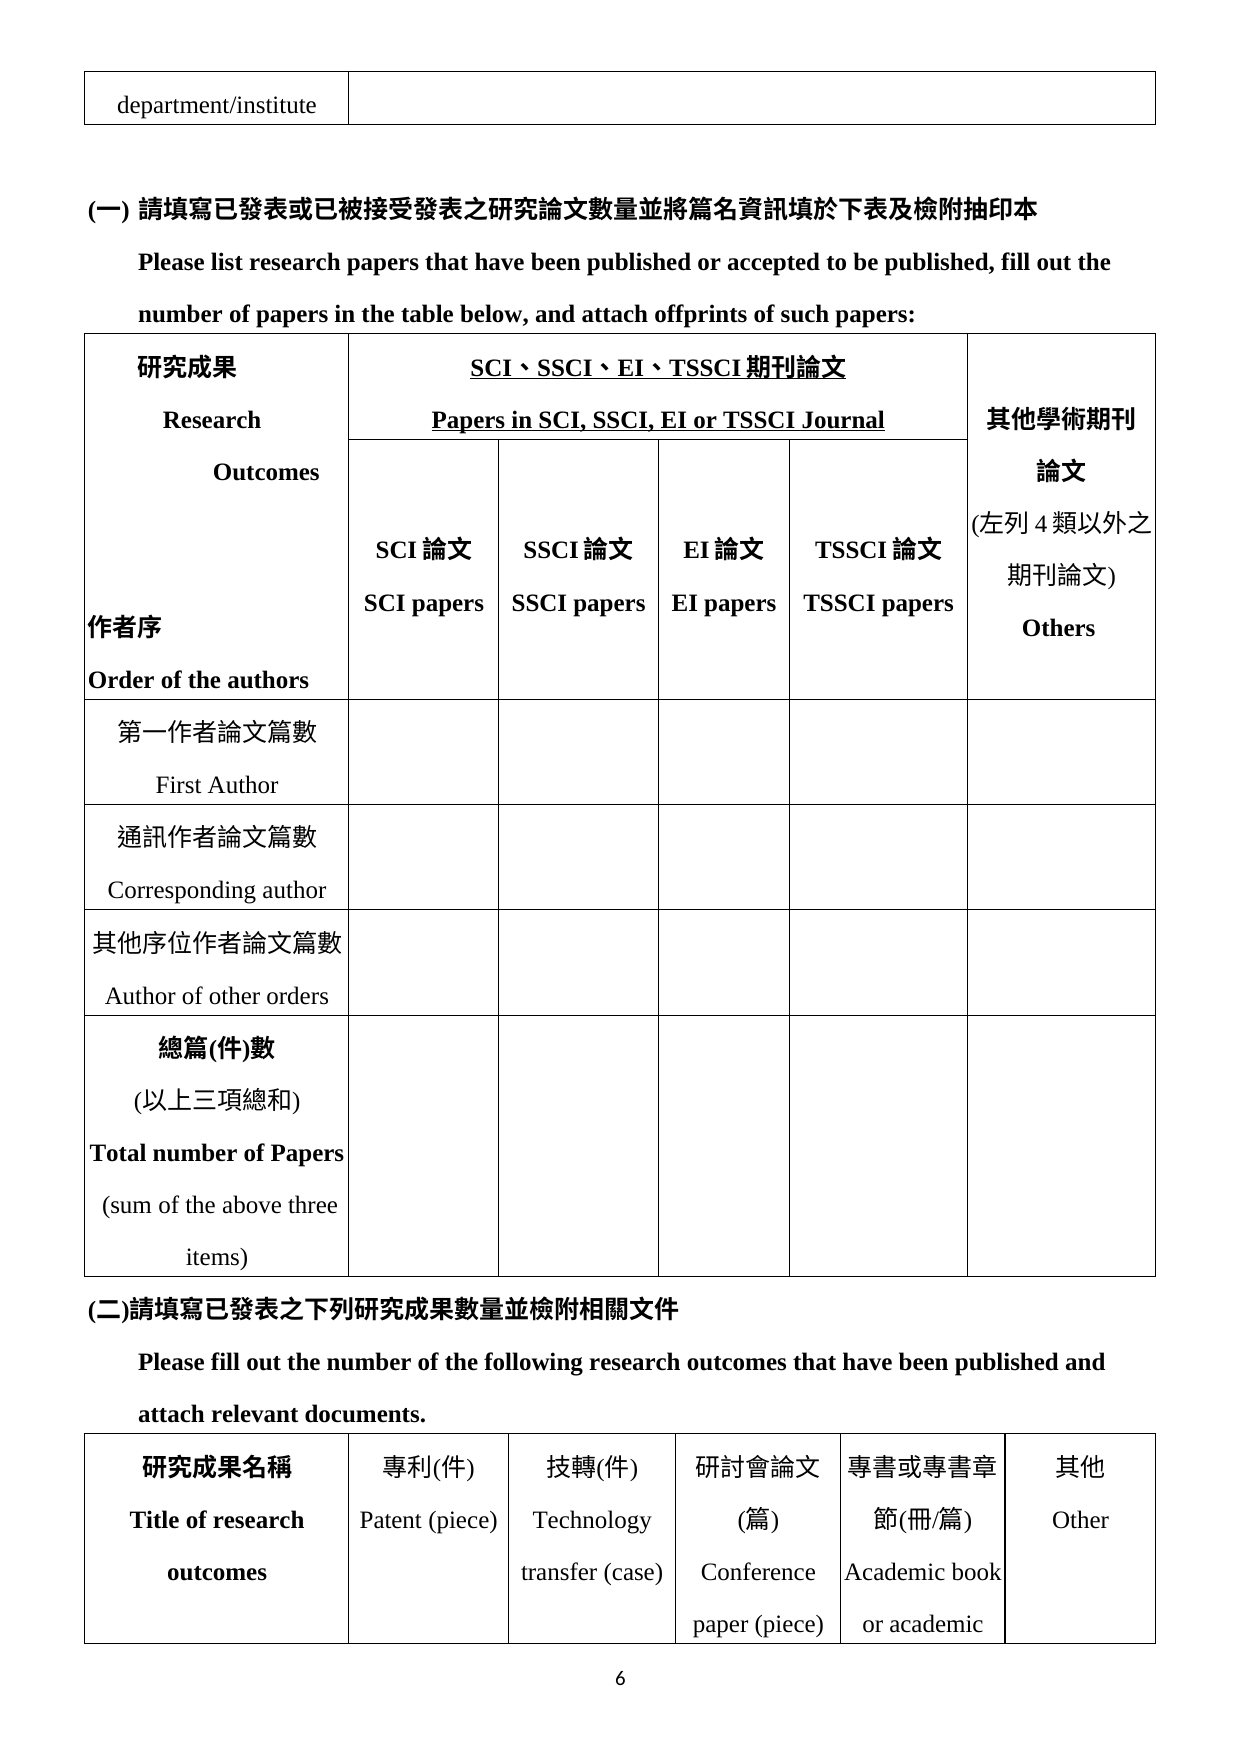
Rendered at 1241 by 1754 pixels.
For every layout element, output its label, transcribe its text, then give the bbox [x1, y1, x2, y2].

table_cell [349, 910, 498, 1014]
table_cell [349, 700, 498, 804]
table_cell 第一作者論文篇數 First Author [85, 700, 348, 804]
table_cell 技轉(件) Technology transfer (case) [509, 1434, 675, 1643]
table_cell [499, 700, 658, 804]
table_cell (二)請填寫已發表之下列研究成果數量並檢附相關文件 Please fill out the number of the following research outcomes that have been published and attach relevant documents. [85, 1277, 1156, 1433]
table_cell [659, 700, 789, 804]
table_cell TSSCI論文 TSSCI papers [790, 440, 967, 699]
table_cell 通訊作者論文篇數 Corresponding author [85, 805, 348, 909]
table_cell 研究成果 Research Outcomes 作者序 Order of the authors [85, 334, 348, 699]
table_cell [790, 910, 967, 1014]
table_cell [659, 1016, 789, 1276]
table_cell [968, 910, 1155, 1014]
table_cell [85, 125, 1156, 177]
table_cell [499, 1016, 658, 1276]
table_cell 專利(件) Patent (piece) [349, 1434, 508, 1643]
table_cell [349, 1016, 498, 1276]
table_cell 總篇(件)數 (以上三項總和) Total number of Papers (sum of the above three items) [85, 1016, 348, 1276]
table_cell department/institute [85, 72, 348, 124]
table_cell (一) 請填寫已發表或已被接受發表之研究論文數量並將篇名資訊填於下表及檢附抽印本 Please list research papers that have been published or accepted to be published, fill out the number of papers in the table below, and attach offprints of such papers: [85, 177, 1156, 333]
table_cell [659, 910, 789, 1014]
table_cell [968, 700, 1155, 804]
table_cell [349, 72, 1155, 124]
table_cell [790, 1016, 967, 1276]
table_cell EI論文 EI papers [659, 440, 789, 699]
table_cell 研討會論文(篇) Conference paper (piece) [676, 1434, 840, 1643]
table_cell 其他 Other [1006, 1434, 1155, 1643]
table_cell [790, 805, 967, 909]
table_cell [499, 805, 658, 909]
table_cell [968, 805, 1155, 909]
table_cell SCI、SSCI、EI、TSSCI期刊論文 Papers in SCI, SSCI, EI or TSSCI Journal [349, 334, 967, 438]
table_cell 其他學術期刊 論文 (左列4類以外之期刊論文) Others [968, 334, 1155, 699]
table_cell [790, 700, 967, 804]
table_cell 其他序位作者論文篇數 Author of other orders [85, 910, 348, 1014]
table_cell SCI論文 SCI papers [349, 440, 498, 699]
table_cell 研究成果名稱 Title of research outcomes [85, 1434, 348, 1643]
table_cell [659, 805, 789, 909]
table_cell [968, 1016, 1155, 1276]
table_cell [349, 805, 498, 909]
table_cell SSCI論文 SSCI papers [499, 440, 658, 699]
table_cell [499, 910, 658, 1014]
table_cell 專書或專書章節(冊/篇) Academic book or academic [841, 1434, 1004, 1643]
